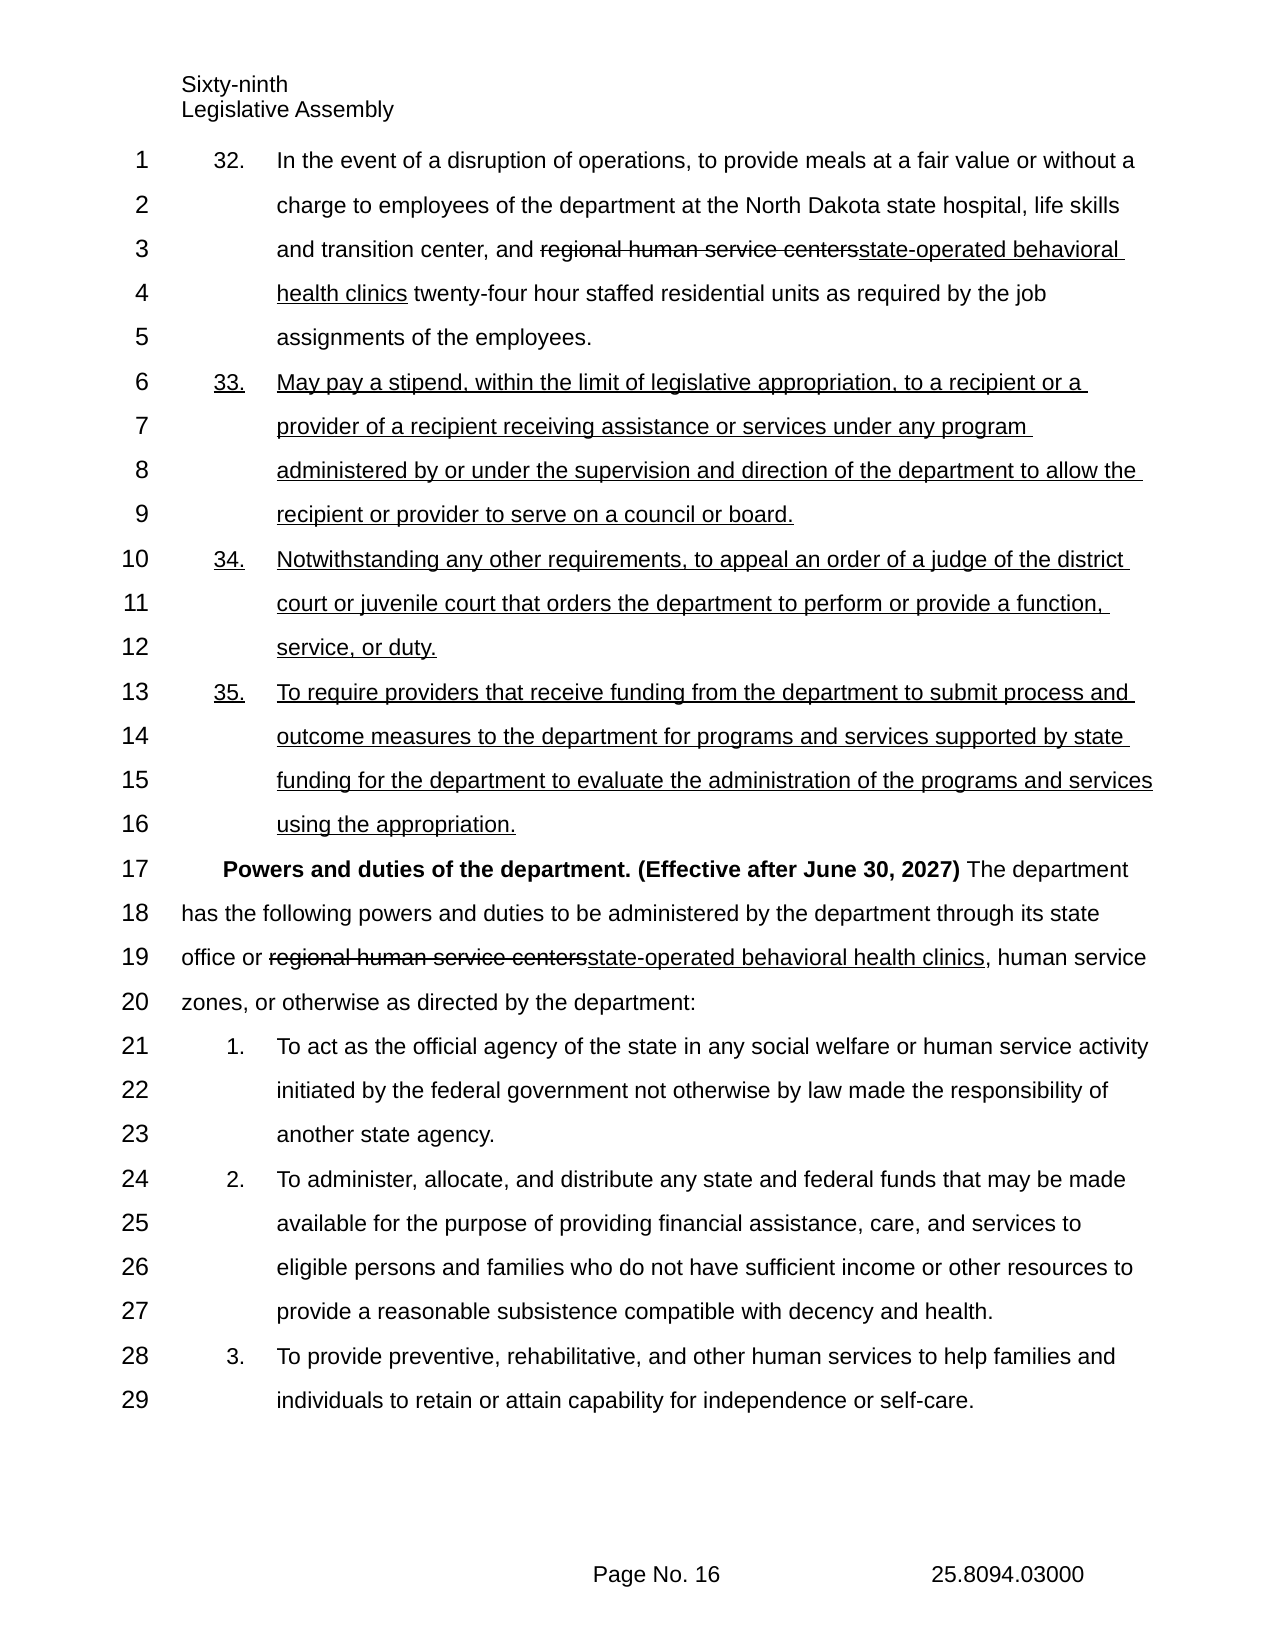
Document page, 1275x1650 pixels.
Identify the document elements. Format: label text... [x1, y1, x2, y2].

text Powers and duties of the department. (Effective after June 30, 2027) The department has the following powers and duties to be administered by the department through its state office or regional human service centersstate-operated behavioral health clinics, human service zones, or otherwise as directed by the department: [181, 842, 1154, 1019]
text 3. To provide preventive, rehabilitative, and other human services to help families and individuals to retain or attain capability for independence or self‑care. [181, 1329, 1154, 1417]
text 1. To act as the official agency of the state in any social welfare or human service activity initiated by the federal government not otherwise by law made the responsibility of another state agency. [181, 1019, 1154, 1152]
text 35. To require providers that receive funding from the department to submit process and outcome measures to the department for programs and services supported by state funding for the department to evaluate the administration of the programs and services using the appropriation. [181, 664, 1154, 842]
text 32. In the event of a disruption of operations, to provide meals at a fair value or without a charge to employees of the department at the North Dakota state hospital, life skills and transition center, and regional human service centersstate-operated behavioral health clinics twenty‑four hour staffed residential units as required by the job assignments of the employees. [181, 133, 1154, 355]
text 34. Notwithstanding any other requirements, to appeal an order of a judge of the district court or juvenile court that orders the department to perform or provide a function, service, or duty. [181, 532, 1154, 664]
text 2. To administer, allocate, and distribute any state and federal funds that may be made available for the purpose of providing financial assistance, care, and services to eligible persons and families who do not have sufficient income or other resources to provide a reasonable subsistence compatible with decency and health. [181, 1152, 1154, 1329]
text 33. May pay a stipend, within the limit of legislative appropriation, to a recipient or a provider of a recipient receiving assistance or services under any program administered by or under the supervision and direction of the department to allow the recipient or provider to serve on a council or board. [181, 355, 1154, 532]
